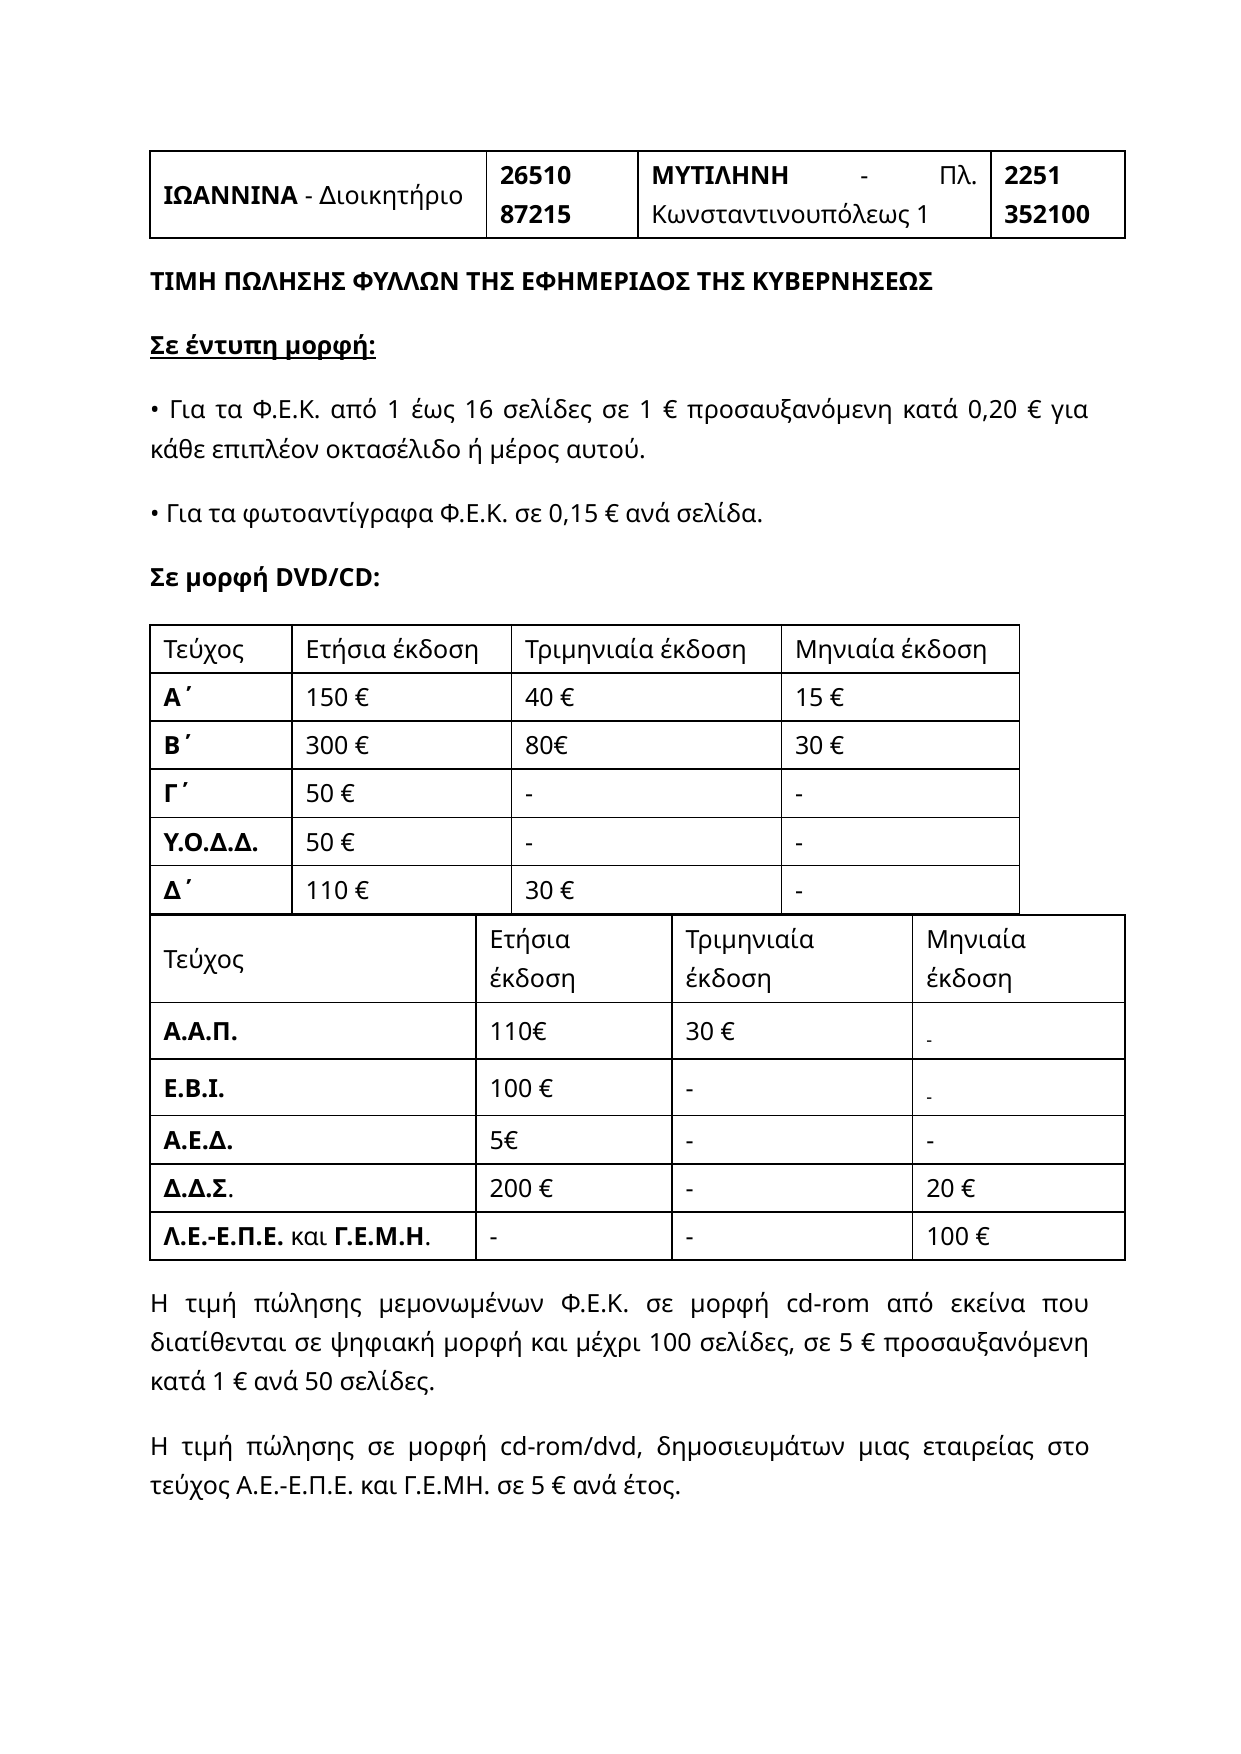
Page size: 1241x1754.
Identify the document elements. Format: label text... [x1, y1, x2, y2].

table_cell 110€ [477, 1003, 671, 1058]
table_cell 20 € [913, 1165, 1124, 1211]
table_header Μηνιαία έκδοση [913, 916, 1124, 1001]
table_cell Β΄ [151, 722, 291, 768]
text Η τιμή πώλησης σε μορφή cd-rom/dvd, δημοσιευμάτων μιας εταιρείας στο τεύχος Α.Ε.-Ε.Π.Ε. και Γ.Ε.ΜΗ. σε 5 € ανά έτος. [150, 1428, 1090, 1501]
text • Για τα Φ.Ε.Κ. από 1 έως 16 σελίδες σε 1 € προσαυξανόμενη κατά 0,20 € για κάθε επιπλέον οκτασέλιδο ή μέρος αυτού. [150, 392, 1090, 465]
text Σε έντυπη μορφή: [150, 328, 1090, 362]
table_cell 50 € [293, 818, 511, 864]
table_cell - [913, 1060, 1124, 1115]
table_cell 80€ [512, 722, 781, 768]
table_cell - [673, 1060, 912, 1115]
table_cell - [782, 866, 1019, 913]
table_cell 110 € [293, 866, 511, 913]
table_cell Α΄ [151, 674, 291, 720]
table_cell ∆΄ [151, 866, 291, 913]
table_cell 50 € [293, 770, 511, 816]
table_cell Α.Ε.∆. [151, 1116, 475, 1163]
table_cell - [782, 818, 1019, 864]
table_cell - [477, 1213, 671, 1259]
text Η τιμή πώλησης μεμονωμένων Φ.Ε.Κ. σε μορφή cd-rom από εκείνα που διατίθενται σε ψηφιακή μορφή και μέχρι 100 σελίδες, σε 5 € προσαυξανόμενη κατά 1 € ανά 50 σελίδες. [150, 1286, 1090, 1398]
table_cell Ε.Β.Ι. [151, 1060, 475, 1115]
table_cell 30 € [782, 722, 1019, 768]
table_header Μηνιαία έκδοση [782, 626, 1019, 672]
table_cell ΜΥΤΙΛΗΝΗ - Πλ. Κωνσταντινουπόλεως 1 [639, 152, 990, 237]
table_cell - [512, 770, 781, 816]
table_cell Λ.Ε.-Ε.Π.Ε. και Γ.Ε.Μ.Η. [151, 1213, 475, 1259]
table_cell 100 € [913, 1213, 1124, 1259]
table_header Τριμηνιαία έκδοση [512, 626, 781, 672]
table_cell 15 € [782, 674, 1019, 720]
table_cell ∆.∆.Σ. [151, 1165, 475, 1211]
table_cell 5€ [477, 1116, 671, 1163]
text • Για τα φωτοαντίγραφα Φ.Ε.Κ. σε 0,15 € ανά σελίδα. [150, 496, 1090, 529]
table_header Τριμηνιαία έκδοση [673, 916, 912, 1001]
table_cell - [782, 770, 1019, 816]
table_cell - [913, 1003, 1124, 1058]
table_cell 200 € [477, 1165, 671, 1211]
table_cell 150 € [293, 674, 511, 720]
table_cell 100 € [477, 1060, 671, 1115]
table_cell 40 € [512, 674, 781, 720]
table_cell Α.Α.Π. [151, 1003, 475, 1058]
table_header Τεύχος [151, 916, 475, 1001]
table_cell - [673, 1213, 912, 1259]
table_cell Υ.Ο.∆.∆. [151, 818, 291, 864]
table_cell - [913, 1116, 1124, 1163]
table_header Ετήσια έκδοση [293, 626, 511, 672]
text ΤΙΜΗ ΠΩΛΗΣΗΣ ΦΥΛΛΩΝ ΤΗΣ ΕΦΗΜΕΡΙ∆ΟΣ ΤΗΣ ΚΥΒΕΡΝΗΣΕΩΣ [150, 264, 1090, 298]
table_cell - [673, 1165, 912, 1211]
table_cell 26510 87215 [487, 152, 637, 237]
text Σε μορφή DVD/CD: [150, 560, 1090, 594]
table_cell Γ΄ [151, 770, 291, 816]
table_cell - [512, 818, 781, 864]
table_cell 30 € [673, 1003, 912, 1058]
table_header Ετήσια έκδοση [477, 916, 671, 1001]
table_cell ΙΩΑΝΝΙΝΑ - ∆ιοικητήριο [151, 152, 486, 237]
table_cell - [673, 1116, 912, 1163]
table_cell 300 € [293, 722, 511, 768]
table_header Τεύχος [151, 626, 291, 672]
table_cell 30 € [512, 866, 781, 913]
table_cell 2251 352100 [992, 152, 1124, 237]
